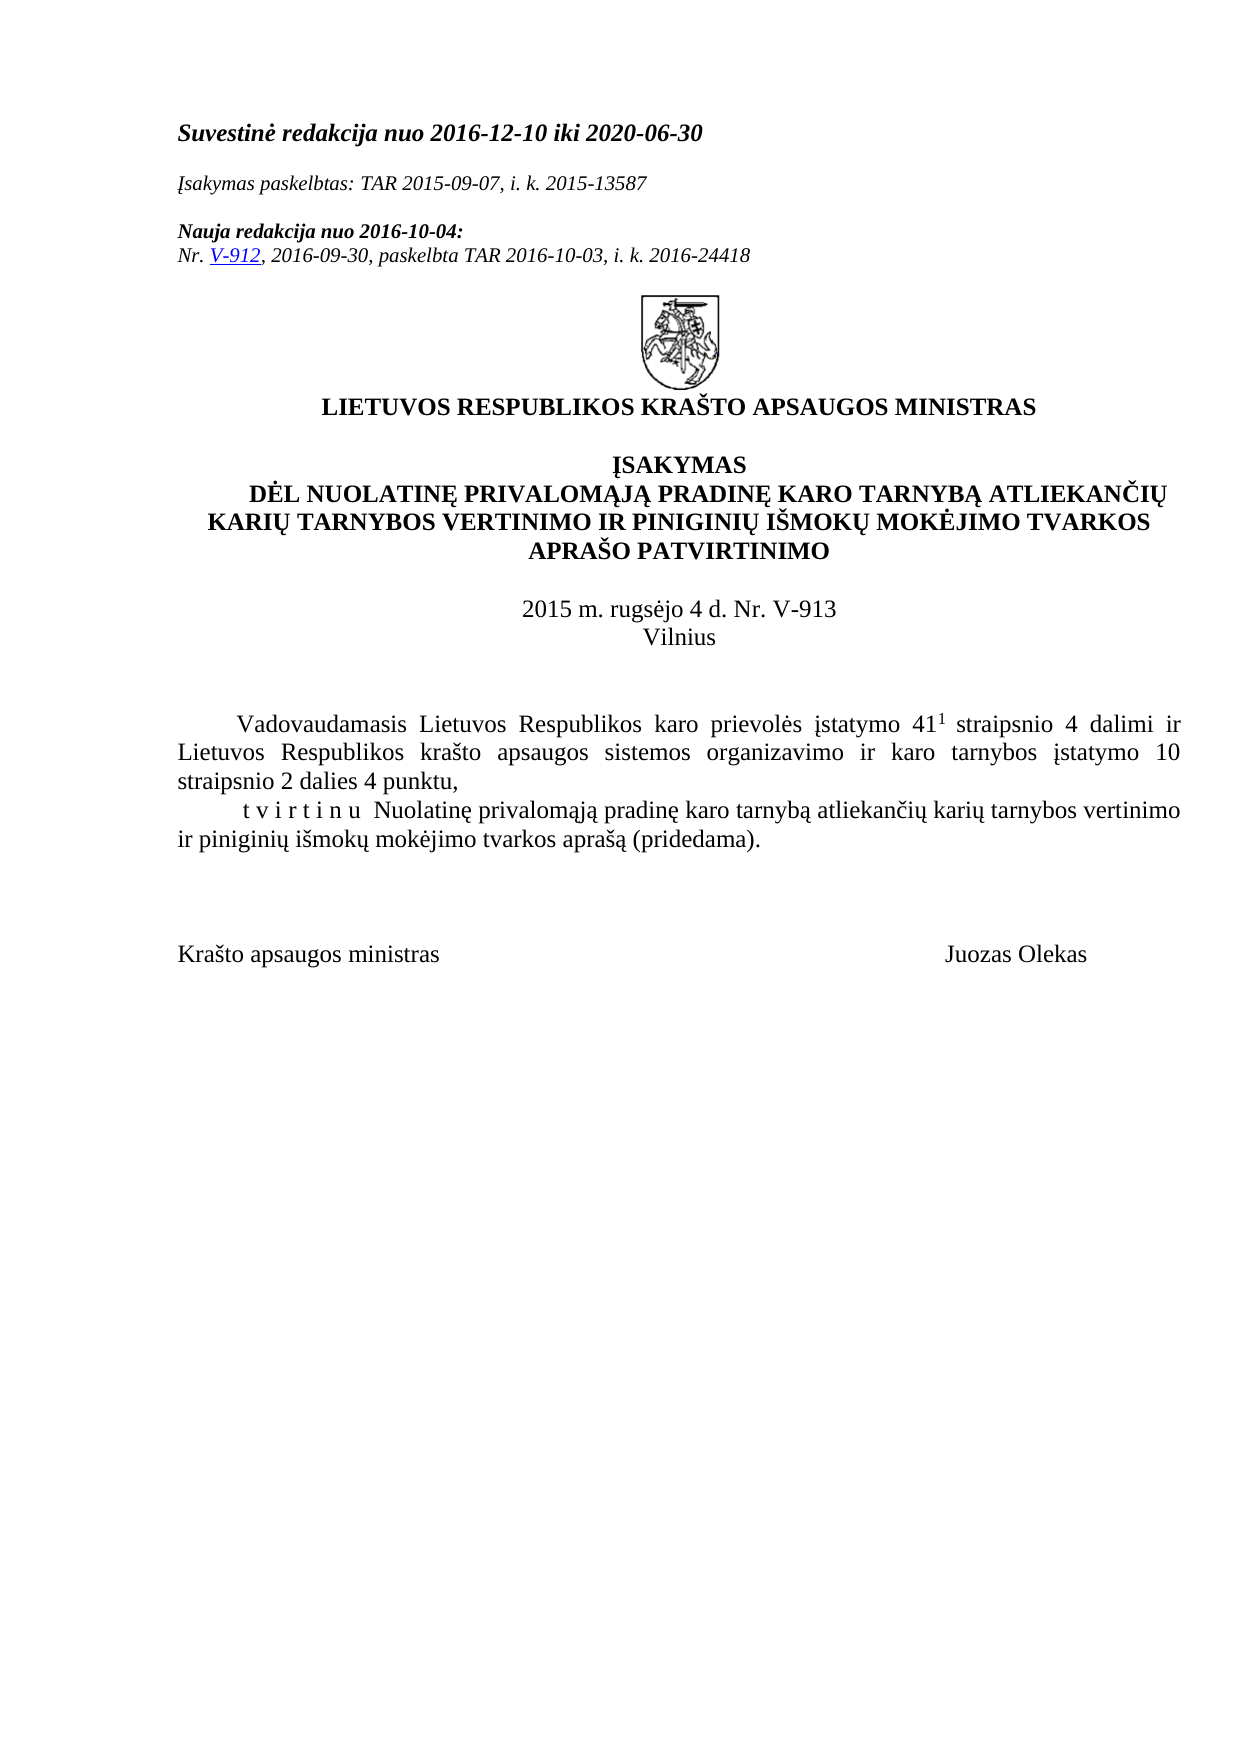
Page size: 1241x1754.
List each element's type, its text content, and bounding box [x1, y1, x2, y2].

text ĮSAKYMAS [177, 450, 1181, 479]
text Nr. V-912, 2016-09-30, paskelbta TAR 2016-10-03, i. k. 2016-24418 [177, 243, 1181, 267]
text t v i r t i n u Nuolatinę privalomąją pradinę karo tarnybą atliekančių karių tarnybos vertinimo ir piniginių išmokų mokėjimo tvarkos aprašą (pridedama). [177, 795, 1181, 852]
text Nauja redakcija nuo 2016-10-04: [177, 219, 1181, 243]
text Krašto apsaugos ministras Juozas Olekas [177, 939, 1167, 967]
text 2015 m. rugsėjo 4 d. Nr. V-913 [177, 594, 1181, 622]
text DĖL NUOLATINĘ PRIVALOMĄJĄ PRADINĘ KARO TARNYBĄ ATLIEKANČIŲ KARIŲ TARNYBOS VERTINIMO IR PINIGINIŲ IŠMOKŲ MOKĖJIMO TVARKOS APRAŠO PATVIRTINIMO [177, 479, 1181, 565]
text Vilnius [177, 622, 1181, 651]
text Suvestinė redakcija nuo 2016-12-10 iki 2020-06-30 [177, 118, 1181, 147]
text Vadovaudamasis Lietuvos Respublikos karo prievolės įstatymo 411 straipsnio 4 dalimi ir Lietuvos Respublikos krašto apsaugos sistemos organizavimo ir karo tarnybos įstatymo 10 straipsnio 2 dalies 4 punktu, [177, 709, 1181, 795]
text LIETUVOS RESPUBLIKOS KRAŠTO APSAUGOS MINISTRAS [177, 392, 1181, 421]
text Įsakymas paskelbtas: TAR 2015-09-07, i. k. 2015-13587 [177, 171, 1181, 195]
